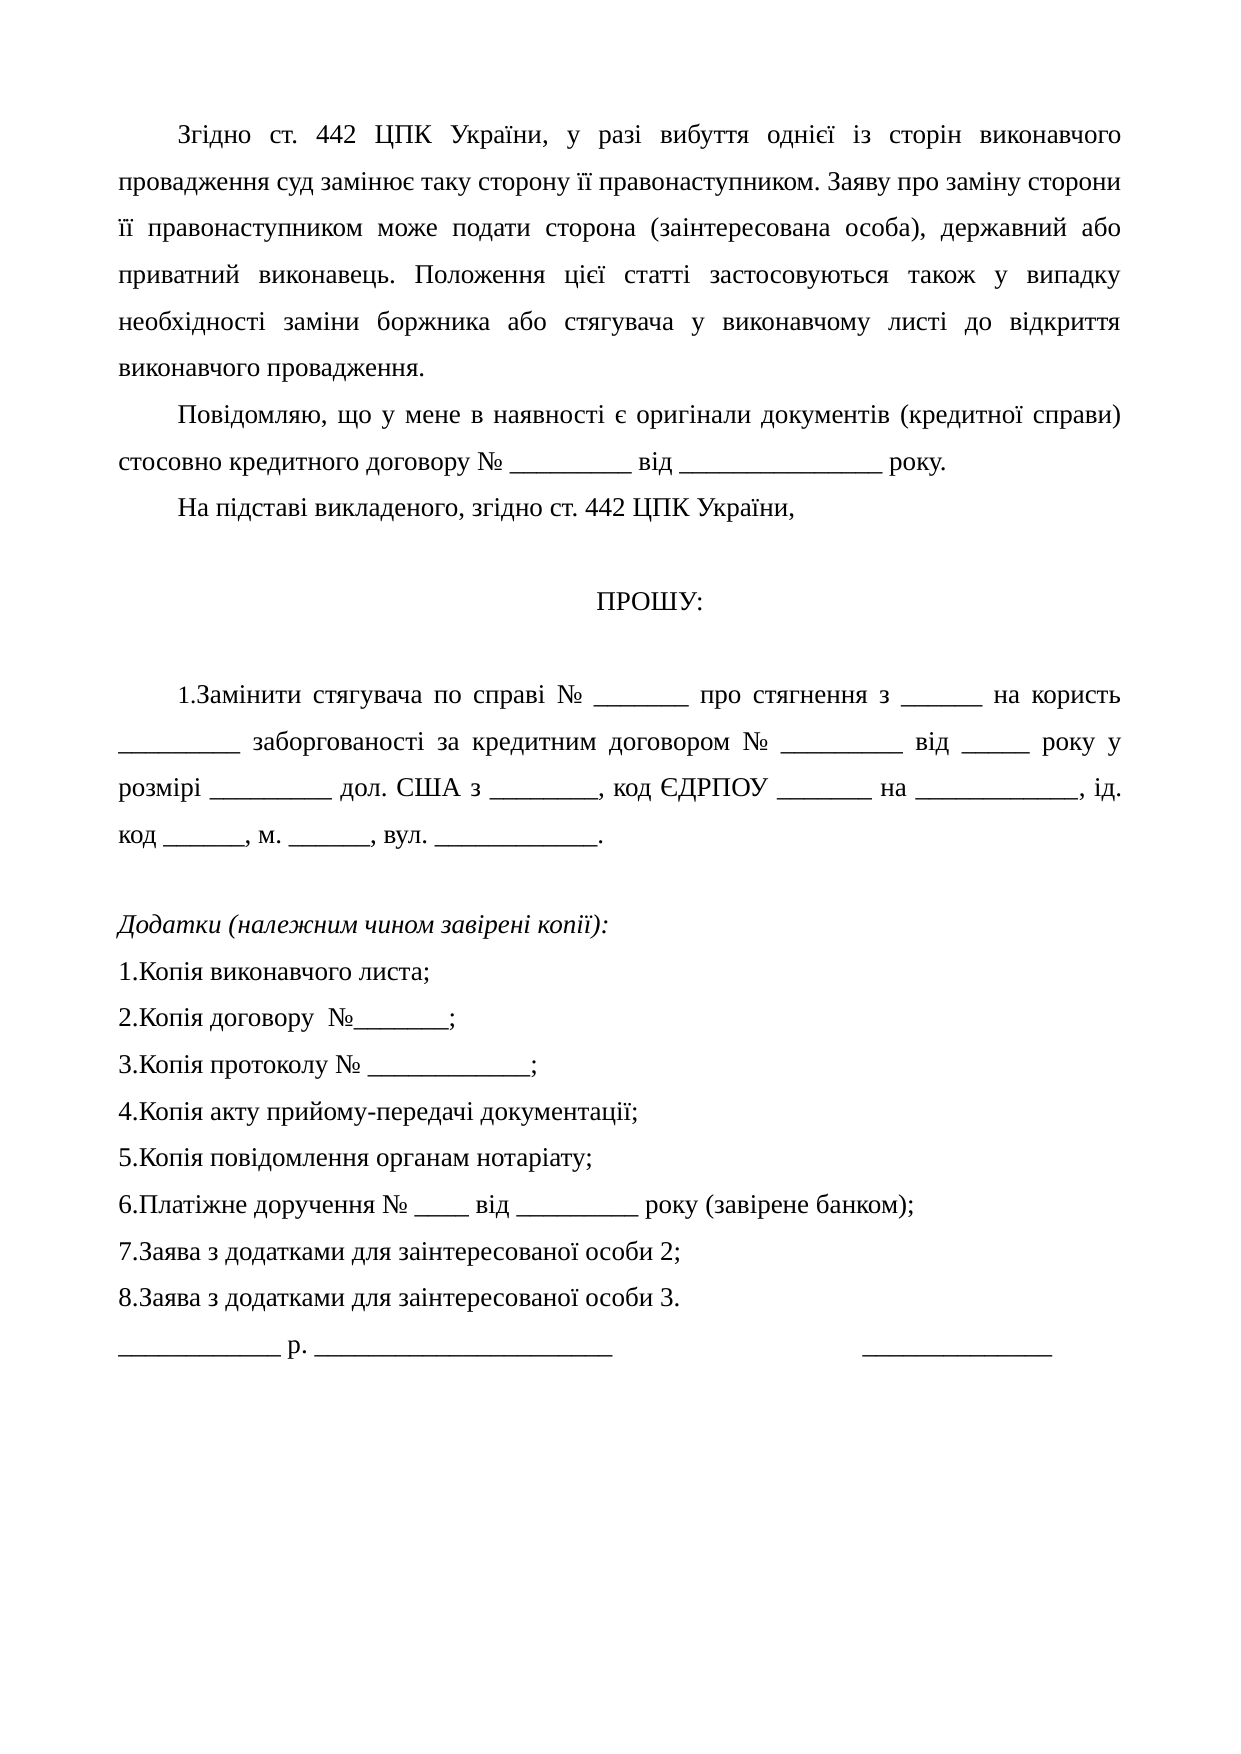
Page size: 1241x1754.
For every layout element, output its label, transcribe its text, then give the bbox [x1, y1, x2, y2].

text На підставі викладеного, згідно ст. 442 ЦПК України, [118, 491, 1122, 523]
list Копія договору №_______; [118, 1001, 1122, 1032]
list Замінити стягувача по справі № _______ про стягнення з ______ на користь _________ заборгованості за кредитним договором № _________ від _____ року у розмірі _________ дол. США з ________, код ЄДРПОУ _______ на ____________, ід. код ______, м. ______, вул. ____________. [118, 678, 1122, 849]
list Заява з додатками для заінтересованої особи 3. [118, 1281, 1122, 1312]
list Заява з додатками для заінтересованої особи 2; [118, 1234, 1122, 1266]
list Копія акту прийому-передачі документації; [118, 1094, 1122, 1126]
list Платіжне доручення № ____ від _________ року (завірене банком); [118, 1188, 1122, 1219]
text Додатки (належним чином завірені копії): [118, 908, 1122, 939]
text Згідно ст. 442 ЦПК України, у разі вибуття однієї із сторін виконавчого провадження суд замінює таку сторону її правонаступником. Заяву про заміну сторони її правонаступником може подати сторона (заінтересована особа), державний або приватний виконавець. Положення цієї статті застосовуються також у випадку необхідності заміни боржника або стягувача у виконавчому листі до відкриття виконавчого провадження. [118, 118, 1122, 383]
text ПРОШУ: [118, 585, 1122, 616]
list Копія повідомлення органам нотаріату; [118, 1141, 1122, 1172]
text ____________ р. ______________________ ______________ [118, 1328, 1122, 1359]
list Копія протоколу № ____________; [118, 1048, 1122, 1079]
text Повідомляю, що у мене в наявності є оригінали документів (кредитної справи) стосовно кредитного договору № _________ від _______________ року. [118, 398, 1122, 476]
list Копія виконавчого листа; [118, 954, 1122, 986]
